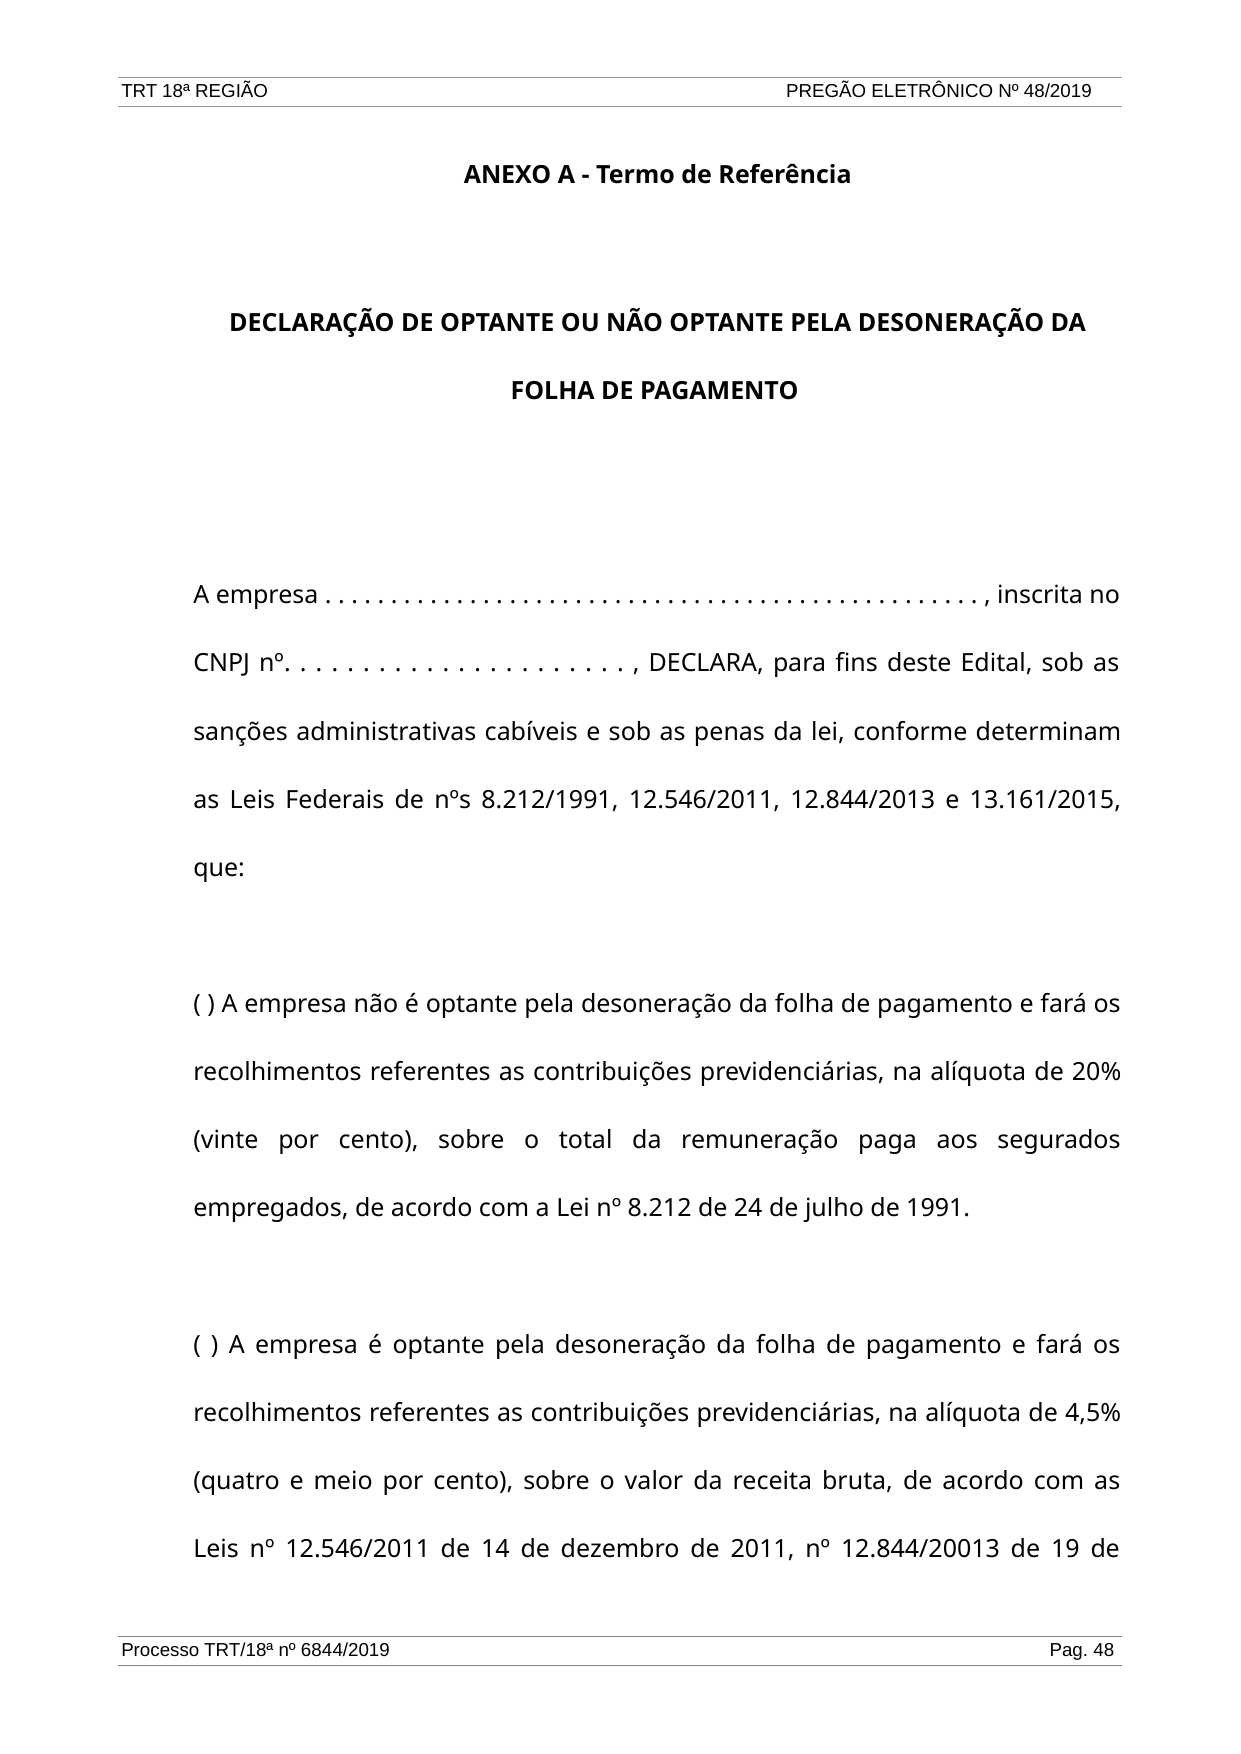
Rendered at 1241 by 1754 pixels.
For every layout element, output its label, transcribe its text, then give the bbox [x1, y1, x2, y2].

text DECLARAÇÃO DE OPTANTE OU NÃO OPTANTE PELA DESONERAÇÃO DA FOLHA DE PAGAMENTO [193, 304, 1122, 407]
text A empresa . . . . . . . . . . . . . . . . . . . . . . . . . . . . . . . . . . . . . . . . . . . . . . . . . . , inscrita no CNPJ nº. . . . . . . . . . . . . . . . . . . . . . , DECLARA, para fins deste Edital, sob as sanções administrativas cabíveis e sob as penas da lei, conforme determinam as Leis Federais de nºs 8.212/1991, 12.546/2011, 12.844/2013 e 13.161/2015, que: [193, 577, 1122, 883]
text ANEXO A - Termo de Referência [193, 156, 1122, 190]
text ( ) A empresa não é optante pela desoneração da folha de pagamento e fará os recolhimentos referentes as contribuições previdenciárias, na alíquota de 20% (vinte por cento), sobre o total da remuneração paga aos segurados empregados, de acordo com a Lei nº 8.212 de 24 de julho de 1991. [193, 986, 1122, 1224]
text ( ) A empresa é optante pela desoneração da folha de pagamento e fará os recolhimentos referentes as contribuições previdenciárias, na alíquota de 4,5% (quatro e meio por cento), sobre o valor da receita bruta, de acordo com as Leis nº 12.546/2011 de 14 de dezembro de 2011, nº 12.844/20013 de 19 de [193, 1326, 1122, 1565]
